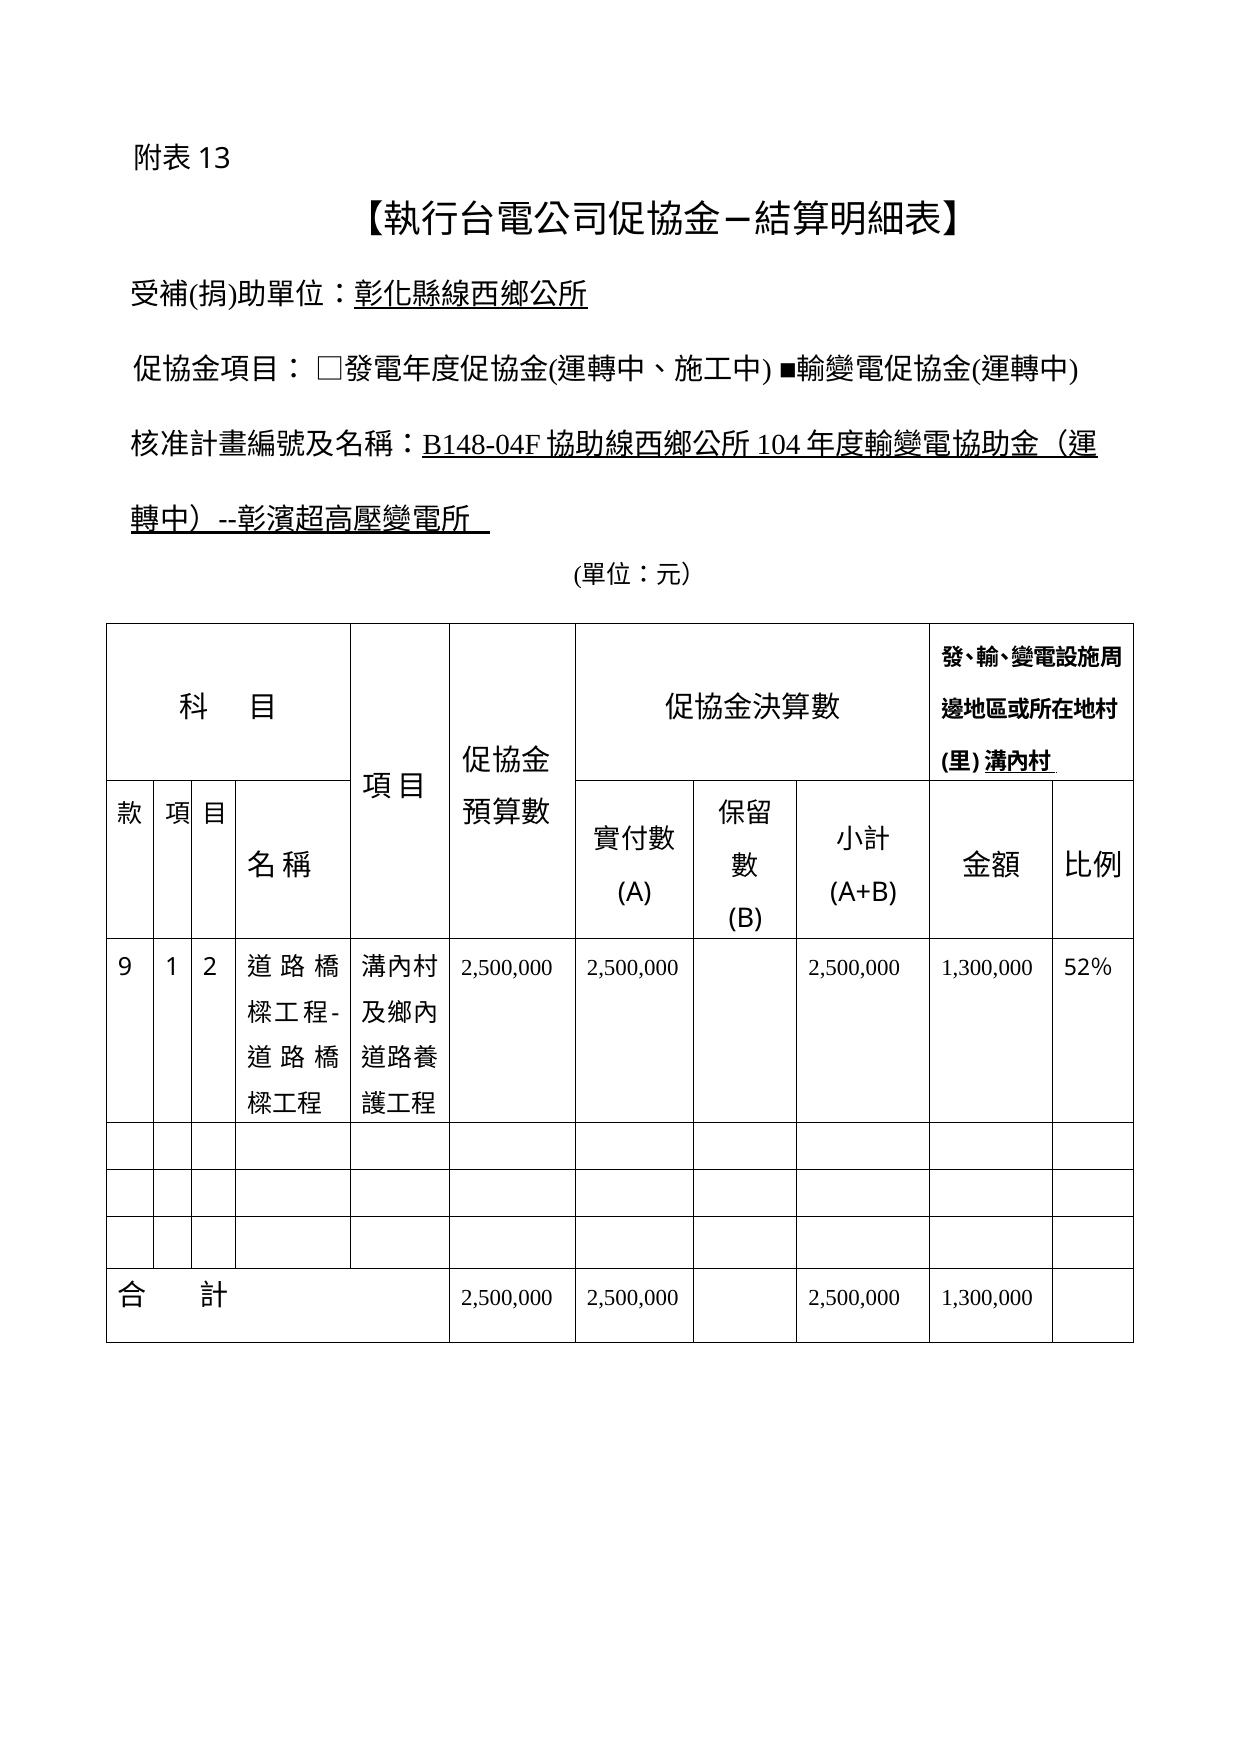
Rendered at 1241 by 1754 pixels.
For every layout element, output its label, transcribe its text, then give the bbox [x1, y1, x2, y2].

table_cell 1,300,000 [930, 1269, 1052, 1342]
table_cell [576, 1170, 693, 1216]
table_cell [154, 1170, 191, 1216]
table_cell [576, 1217, 693, 1268]
table_cell [1053, 1217, 1133, 1268]
table_cell [930, 1217, 1052, 1268]
text 受補(捐)助單位：彰化縣線西鄉公所 [118, 254, 1122, 329]
table_cell 名 稱 [236, 781, 350, 937]
table_cell [694, 939, 796, 1122]
table_cell [694, 1123, 796, 1169]
table_cell [192, 1217, 235, 1268]
table_cell [694, 1170, 796, 1216]
table_header 發、輸、變電設施周邊地區或所在地村(里) 溝內村 [930, 624, 1133, 780]
text 核准計畫編號及名稱：B148-04F協助線西鄉公所104年度輸變電協助金（運轉中）--彰濱超高壓變電所 [131, 404, 1122, 554]
table_cell [450, 1170, 575, 1216]
text 促協金項目： □發電年度促協金(運轉中、施工中) ■輸變電促協金(運轉中) [133, 329, 1180, 404]
table_cell 金額 [930, 781, 1052, 937]
table_cell [797, 1123, 929, 1169]
table_cell [236, 1217, 350, 1268]
table_cell [154, 1217, 191, 1268]
table_cell 1 [154, 939, 191, 1122]
table_header 科 目 [107, 624, 350, 780]
table_cell [351, 1217, 449, 1268]
table_cell 溝內村及鄉內道路養護工程 [351, 939, 449, 1122]
table_header 項 目 [351, 624, 449, 937]
table_cell [1053, 1269, 1133, 1342]
table_header 促協金 預算數 [450, 624, 575, 937]
table_cell [930, 1170, 1052, 1216]
table_cell 實付數(A) [576, 781, 693, 937]
table_cell 小計(A+B) [797, 781, 929, 937]
table_cell 2,500,000 [797, 1269, 929, 1342]
table_cell 目 [192, 781, 235, 937]
table_header 促協金決算數 [576, 624, 929, 780]
table_cell [236, 1123, 350, 1169]
table_cell [107, 1217, 153, 1268]
table_cell 保留數 (B) [694, 781, 796, 937]
table_cell 2,500,000 [450, 939, 575, 1122]
table_cell 合 計 [107, 1269, 449, 1342]
table_cell [797, 1170, 929, 1216]
table_cell [576, 1123, 693, 1169]
table_cell [351, 1170, 449, 1216]
table_cell [236, 1170, 350, 1216]
table_cell [694, 1269, 796, 1342]
table_cell [1053, 1123, 1133, 1169]
table_cell [450, 1123, 575, 1169]
table_cell 2,500,000 [797, 939, 929, 1122]
table_cell [154, 1123, 191, 1169]
table_cell [1053, 1170, 1133, 1216]
table_cell [192, 1170, 235, 1216]
table_cell [694, 1217, 796, 1268]
table_cell [930, 1123, 1052, 1169]
table_cell 項 [154, 781, 191, 937]
table_cell 2,500,000 [576, 1269, 693, 1342]
table_cell [450, 1217, 575, 1268]
table_cell 2,500,000 [576, 939, 693, 1122]
text 【執行台電公司促協金－結算明細表】 [118, 179, 1208, 254]
table_cell 款 [107, 781, 153, 937]
table_cell [351, 1123, 449, 1169]
text 附表13 [133, 127, 1122, 179]
table_cell [107, 1170, 153, 1216]
table_cell [192, 1123, 235, 1169]
table_cell [797, 1217, 929, 1268]
table_cell 道路橋樑工程-道路橋樑工程 [236, 939, 350, 1122]
table_cell 2,500,000 [450, 1269, 575, 1342]
table_cell 9 [107, 939, 153, 1122]
text (單位：元） [131, 554, 1237, 592]
table_cell [107, 1123, 153, 1169]
table_cell 2 [192, 939, 235, 1122]
table_cell 1,300,000 [930, 939, 1052, 1122]
table_cell 52％ [1053, 939, 1133, 1122]
table_cell 比例 [1053, 781, 1133, 937]
